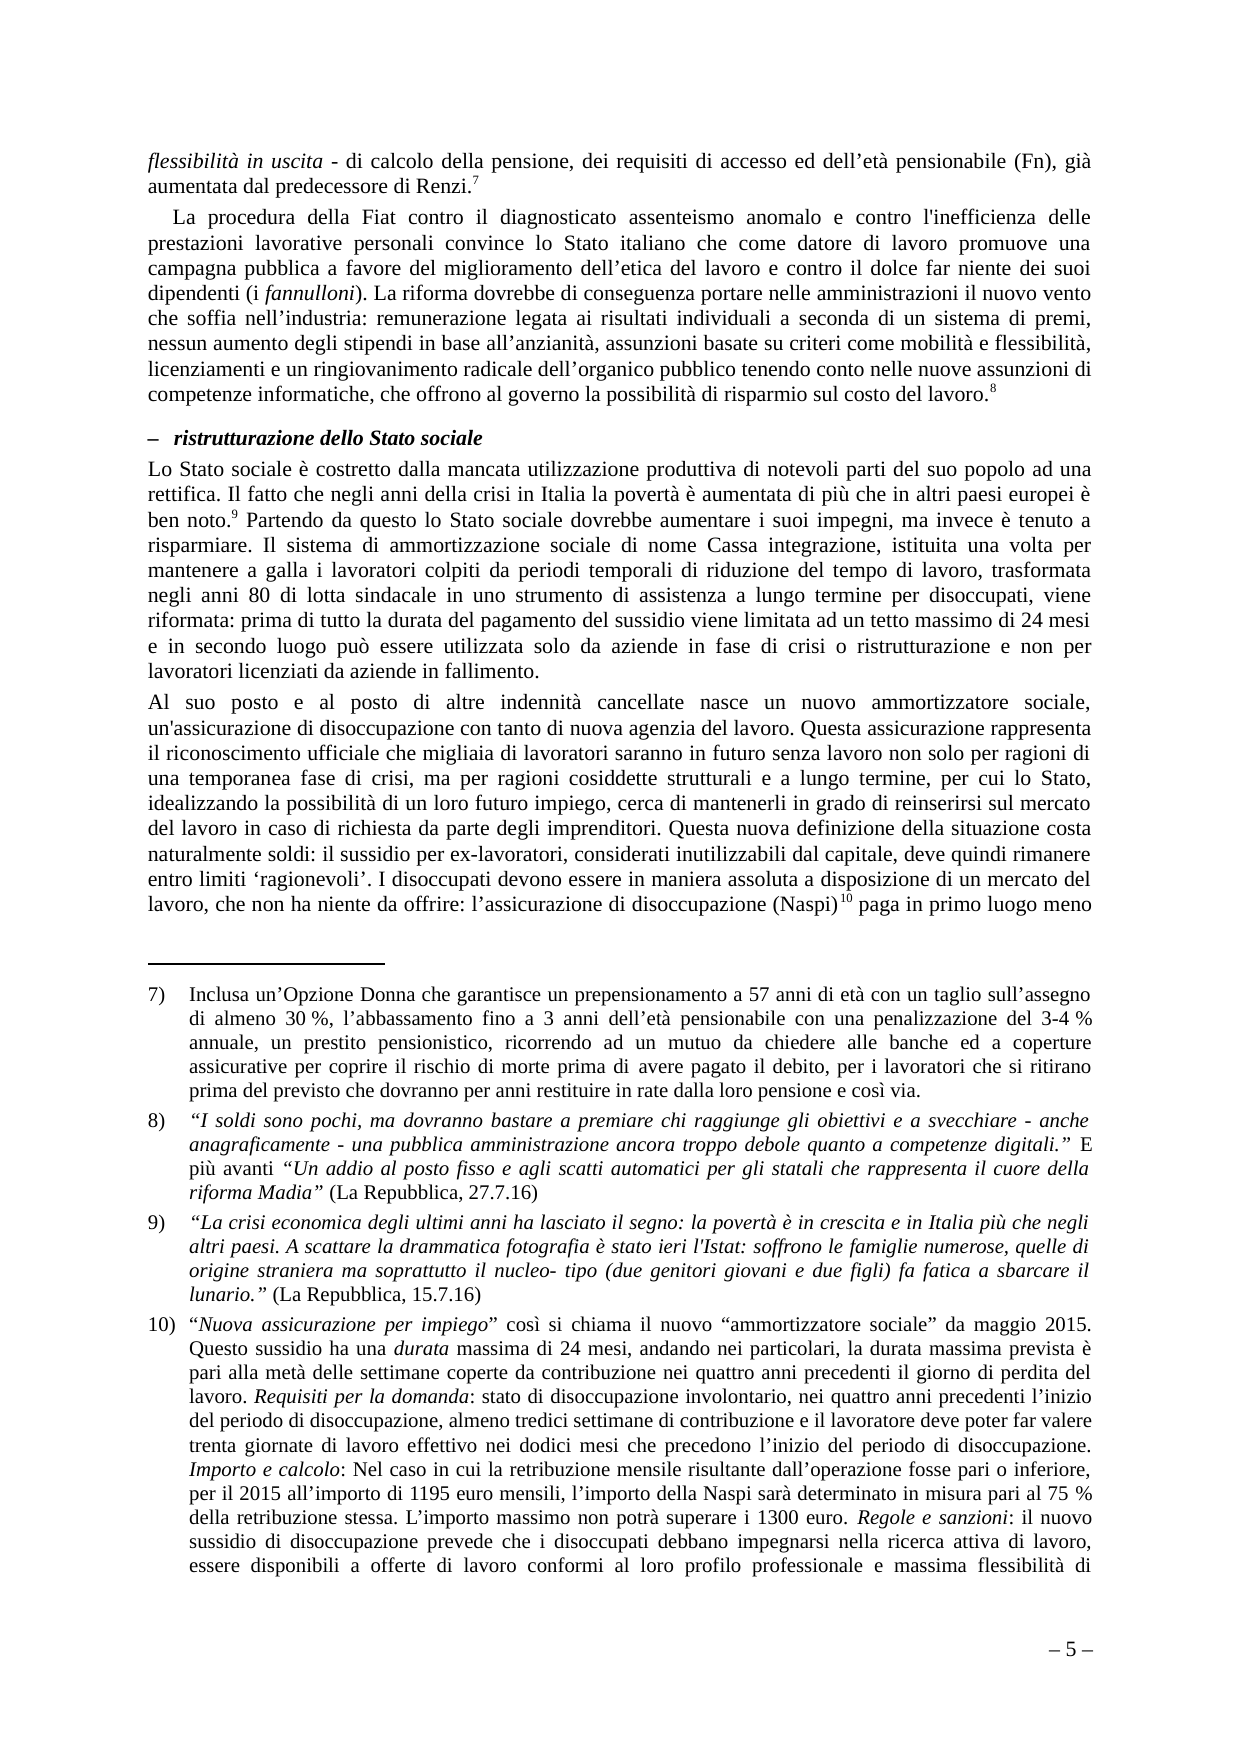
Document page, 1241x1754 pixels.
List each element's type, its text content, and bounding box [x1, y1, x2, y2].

text “Nuova assicurazione per impiego” così si chiama il nuovo “ammortizzatore sociale” da maggio 2015. Questo sussidio ha una durata massima di 24 mesi, andando nei particolari, la durata massima prevista è pari alla metà delle settimane coperte da contribuzione nei quattro anni precedenti il giorno di perdita del lavoro. Requisiti per la domanda: stato di disoccupazione involontario, nei quattro anni precedenti l’inizio del periodo di disoccupazione, almeno tredici settimane di contribuzione e il lavoratore deve poter far valere trenta giornate di lavoro effettivo nei dodici mesi che precedono l’inizio del periodo di disoccupazione. Importo e calcolo: Nel caso in cui la retribuzione mensile risultante dall’operazione fosse pari o inferiore, per il 2015 all’importo di 1195 euro mensili, l’importo della Naspi sarà determinato in misura pari al 75 % della retribuzione stessa. L’importo massimo non potrà superare i 1300 euro. Regole e sanzioni: il nuovo sussidio di disoccupazione prevede che i disoccupati debbano impegnarsi nella ricerca attiva di lavoro, essere disponibili a offerte di lavoro conformi al loro profilo professionale e massima flessibilità di [148, 1312, 1093, 1577]
text “La crisi economica degli ultimi anni ha lasciato il segno: la povertà è in crescita e in Italia più che negli altri paesi. A scattare la drammatica fotografia è stato ieri l'Istat: soffrono le famiglie numerose, quelle di origine straniera ma soprattutto il nucleo- tipo (due genitori giovani e due figli) fa fatica a sbarcare il lunario.” (La Repubblica, 15.7.16) [148, 1210, 1093, 1306]
text La procedura della Fiat contro il diagnosticato assenteismo anomalo e contro l'inefficienza delle prestazioni lavorative personali convince lo Stato italiano che come datore di lavoro promuove una campagna pubblica a favore del miglioramento dell’etica del lavoro e contro il dolce far niente dei suoi dipendenti (i fannulloni). La riforma dovrebbe di conseguenza portare nelle amministrazioni il nuovo vento che soffia nell’industria: remunerazione legata ai risultati individuali a seconda di un sistema di premi, nessun aumento degli stipendi in base all’anzianità, assunzioni basate su criteri come mobilità e flessibilità, licenziamenti e un ringiovanimento radicale dell’organico pubblico tenendo conto nelle nuove assunzioni di competenze informatiche, che offrono al governo la possibilità di risparmio sul costo del lavoro. [148, 204, 1093, 406]
text – ristrutturazione dello Stato sociale [148, 425, 1093, 450]
text Lo Stato sociale è costretto dalla mancata utilizzazione produttiva di notevoli parti del suo popolo ad una rettifica. Il fatto che negli anni della crisi in Italia la povertà è aumentata di più che in altri paesi europei è ben noto. Partendo da questo lo Stato sociale dovrebbe aumentare i suoi impegni, ma invece è tenuto a risparmiare. Il sistema di ammortizzazione sociale di nome Cassa integrazione, istituita una volta per mantenere a galla i lavoratori colpiti da periodi temporali di riduzione del tempo di lavoro, trasformata negli anni 80 di lotta sindacale in uno strumento di assistenza a lungo termine per disoccupati, viene riformata: prima di tutto la durata del pagamento del sussidio viene limitata ad un tetto massimo di 24 mesi e in secondo luogo può essere utilizzata solo da aziende in fase di crisi o ristrutturazione e non per lavoratori licenziati da aziende in fallimento. [148, 456, 1093, 683]
text Inclusa un’Opzione Donna che garantisce un prepensionamento a 57 anni di età con un taglio sull’assegno di almeno 30 %, l’abbassamento fino a 3 anni dell’età pensionabile con una penalizzazione del 3-4 % annuale, un prestito pensionistico, ricorrendo ad un mutuo da chiedere alle banche ed a coperture assicurative per coprire il rischio di morte prima di avere pagato il debito, per i lavoratori che si ritirano prima del previsto che dovranno per anni restituire in rate dalla loro pensione e così via. [148, 982, 1093, 1102]
text “I soldi sono pochi, ma dovranno bastare a premiare chi raggiunge gli obiettivi e a svecchiare - anche anagraficamente - una pubblica amministrazione ancora troppo debole quanto a competenze digitali.” E più avanti “Un addio al posto fisso e agli scatti automatici per gli statali che rappresenta il cuore della riforma Madia” (La Repubblica, 27.7.16) [148, 1108, 1093, 1204]
text - flessibilità in uscita - di calcolo della pensione, dei requisiti di accesso ed dell’età pensionabile (Fn), già aumentata dal predecessore di Renzi. [148, 148, 1093, 198]
text Al suo posto e al posto di altre indennità cancellate nasce un nuovo ammortizzatore sociale, un'assicurazione di disoccupazione con tanto di nuova agenzia del lavoro. Questa assicurazione rappresenta il riconoscimento ufficiale che migliaia di lavoratori saranno in futuro senza lavoro non solo per ragioni di una temporanea fase di crisi, ma per ragioni cosiddette strutturali e a lungo termine, per cui lo Stato, idealizzando la possibilità di un loro futuro impiego, cerca di mantenerli in grado di reinserirsi sul mercato del lavoro in caso di richiesta da parte degli imprenditori. Questa nuova definizione della situazione costa naturalmente soldi: il sussidio per ex-lavoratori, considerati inutilizzabili dal capitale, deve quindi rimanere entro limiti ‘ragionevoli’. I disoccupati devono essere in maniera assoluta a disposizione di un mercato del lavoro, che non ha niente da offrire: l’assicurazione di disoccupazione (Naspi) paga in primo luogo meno [148, 689, 1093, 916]
